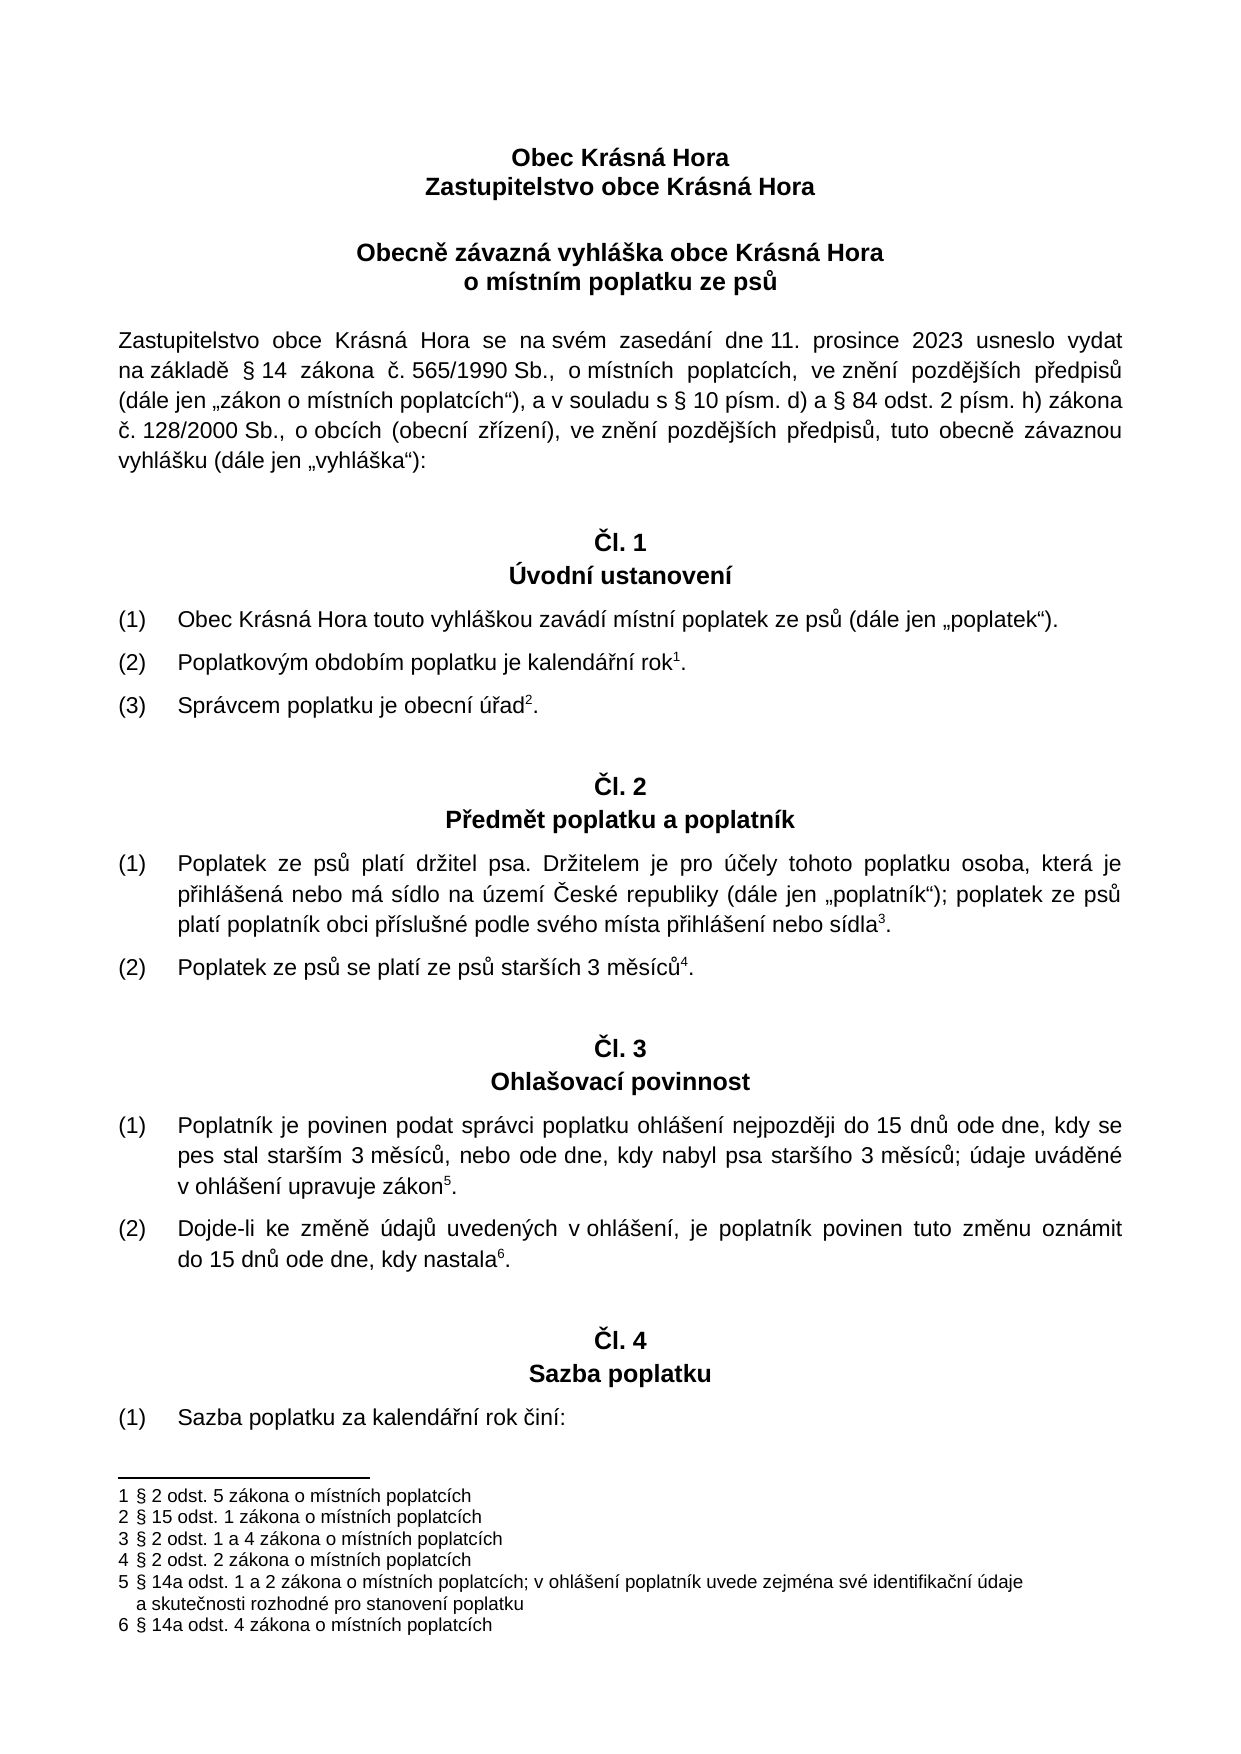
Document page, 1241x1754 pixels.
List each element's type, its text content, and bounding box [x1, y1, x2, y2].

list Poplatek ze psů se platí ze psů starších 3 měsíců. [118, 953, 1122, 980]
list § 2 odst. 1 a 4 zákona o místních poplatcích [118, 1528, 1122, 1549]
subtitle Čl. 1 Úvodní ustanovení [118, 528, 1122, 589]
list Poplatník je povinen podat správci poplatku ohlášení nejpozději do 15 dnů ode dne, kdy se pes stal starším 3 měsíců, nebo ode dne, kdy nabyl psa staršího 3 měsíců; údaje uváděné v ohlášení upravuje zákon. [118, 1112, 1122, 1199]
subtitle Čl. 3 Ohlašovací povinnost [118, 1034, 1122, 1096]
subtitle Čl. 2 Předmět poplatku a poplatník [118, 772, 1122, 834]
list § 2 odst. 5 zákona o místních poplatcích [118, 1484, 1122, 1506]
list Obec Krásná Hora touto vyhláškou zavádí místní poplatek ze psů (dále jen „poplatek“). [118, 606, 1122, 633]
text Zastupitelstvo obce Krásná Hora se na svém zasedání dne 11. prosince 2023 usneslo vydat na základě § 14 zákona č. 565/1990 Sb., o místních poplatcích, ve znění pozdějších předpisů (dále jen „zákon o místních poplatcích“), a v souladu s § 10 písm. d) a § 84 odst. 2 písm. h) zákona č. 128/2000 Sb., o obcích (obecní zřízení), ve znění pozdějších předpisů, tuto obecně závaznou vyhlášku (dále jen „vyhláška“): [118, 327, 1122, 474]
list § 15 odst. 1 zákona o místních poplatcích [118, 1506, 1122, 1528]
list Správcem poplatku je obecní úřad. [118, 692, 1122, 718]
list § 2 odst. 2 zákona o místních poplatcích [118, 1549, 1122, 1571]
list § 14a odst. 1 a 2 zákona o místních poplatcích; v ohlášení poplatník uvede zejména své identifikační údaje a skutečnosti rozhodné pro stanovení poplatku [118, 1571, 1122, 1614]
list Dojde-li ke změně údajů uvedených v ohlášení, je poplatník povinen tuto změnu oznámit do 15 dnů ode dne, kdy nastala. [118, 1215, 1122, 1272]
list Poplatkovým obdobím poplatku je kalendářní rok. [118, 649, 1122, 675]
list § 14a odst. 4 zákona o místních poplatcích [118, 1614, 1122, 1635]
subtitle Čl. 4 Sazba poplatku [118, 1326, 1122, 1388]
list Sazba poplatku za kalendářní rok činí: [118, 1404, 1122, 1431]
list Poplatek ze psů platí držitel psa. Držitelem je pro účely tohoto poplatku osoba, která je přihlášená nebo má sídlo na území České republiky (dále jen „poplatník“); poplatek ze psů platí poplatník obci příslušné podle svého místa přihlášení nebo sídla. [118, 850, 1122, 937]
subtitle Obecně závazná vyhláška obce Krásná Hora o místním poplatku ze psů [118, 238, 1122, 295]
title Obec Krásná Hora Zastupitelstvo obce Krásná Hora [118, 143, 1122, 201]
